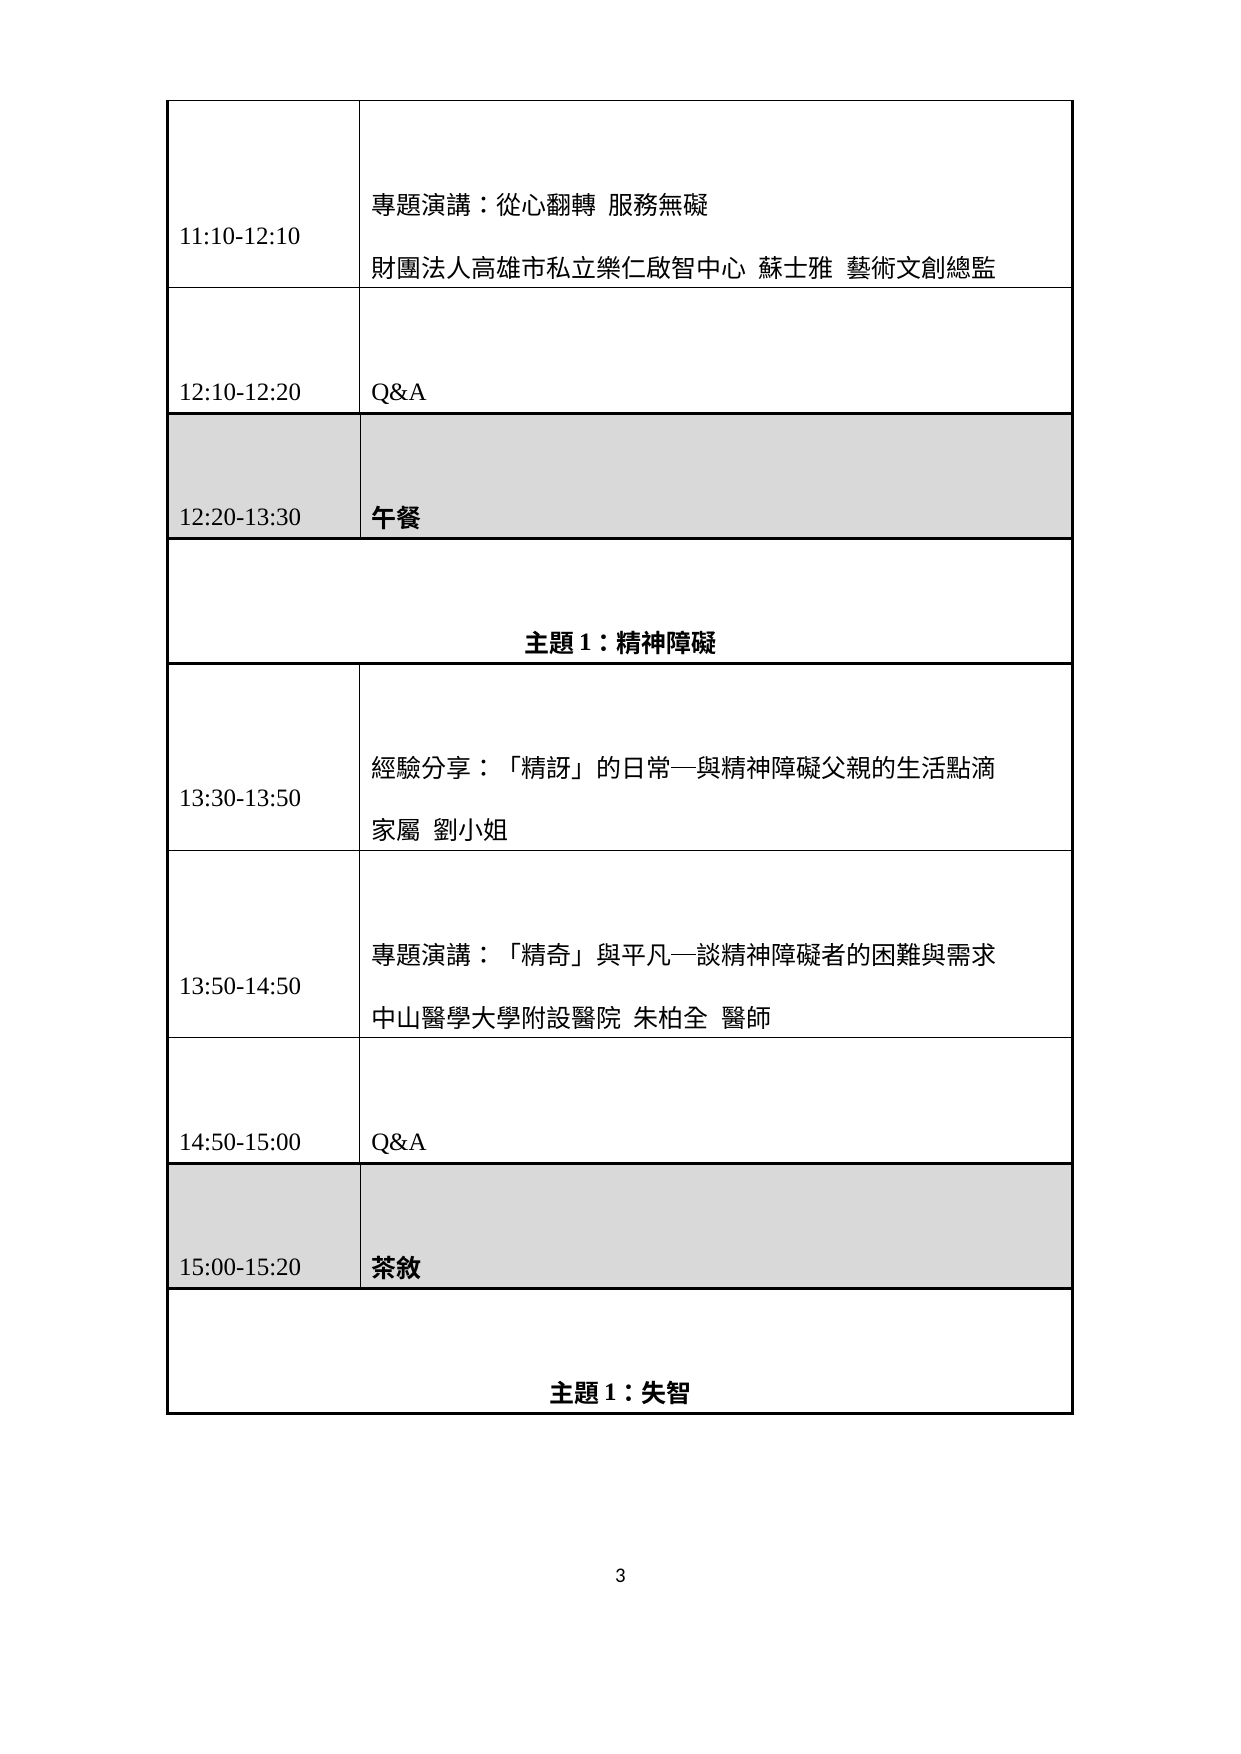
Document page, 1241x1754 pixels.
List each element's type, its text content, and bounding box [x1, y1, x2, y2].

table_cell Q&A [360, 1038, 1071, 1162]
table_cell 12:10-12:20 [169, 288, 359, 412]
table_cell 13:50-14:50 [169, 851, 359, 1037]
table_cell Q&A [360, 288, 1071, 412]
table_cell 專題演講：「精奇」與平凡─談精神障礙者的困難與需求 中山醫學大學附設醫院 朱柏全 醫師 [360, 851, 1071, 1037]
table_cell 12:20-13:30 [169, 415, 360, 537]
table_cell 經驗分享：「精訝」的日常─與精神障礙父親的生活點滴 家屬 劉小姐 [360, 665, 1071, 850]
table_cell 茶敘 [361, 1165, 1071, 1287]
table_cell 午餐 [361, 415, 1071, 537]
table_cell 主題1：精神障礙 [169, 540, 1071, 662]
table_cell 15:00-15:20 [169, 1165, 360, 1287]
table_cell 主題1：失智 [169, 1290, 1071, 1412]
table_cell 14:50-15:00 [169, 1038, 359, 1162]
table_cell 專題演講：從心翻轉 服務無礙 財團法人高雄市私立樂仁啟智中心 蘇士雅 藝術文創總監 [360, 101, 1071, 287]
table_cell 11:10-12:10 [169, 101, 359, 287]
table_cell 13:30-13:50 [169, 665, 359, 850]
